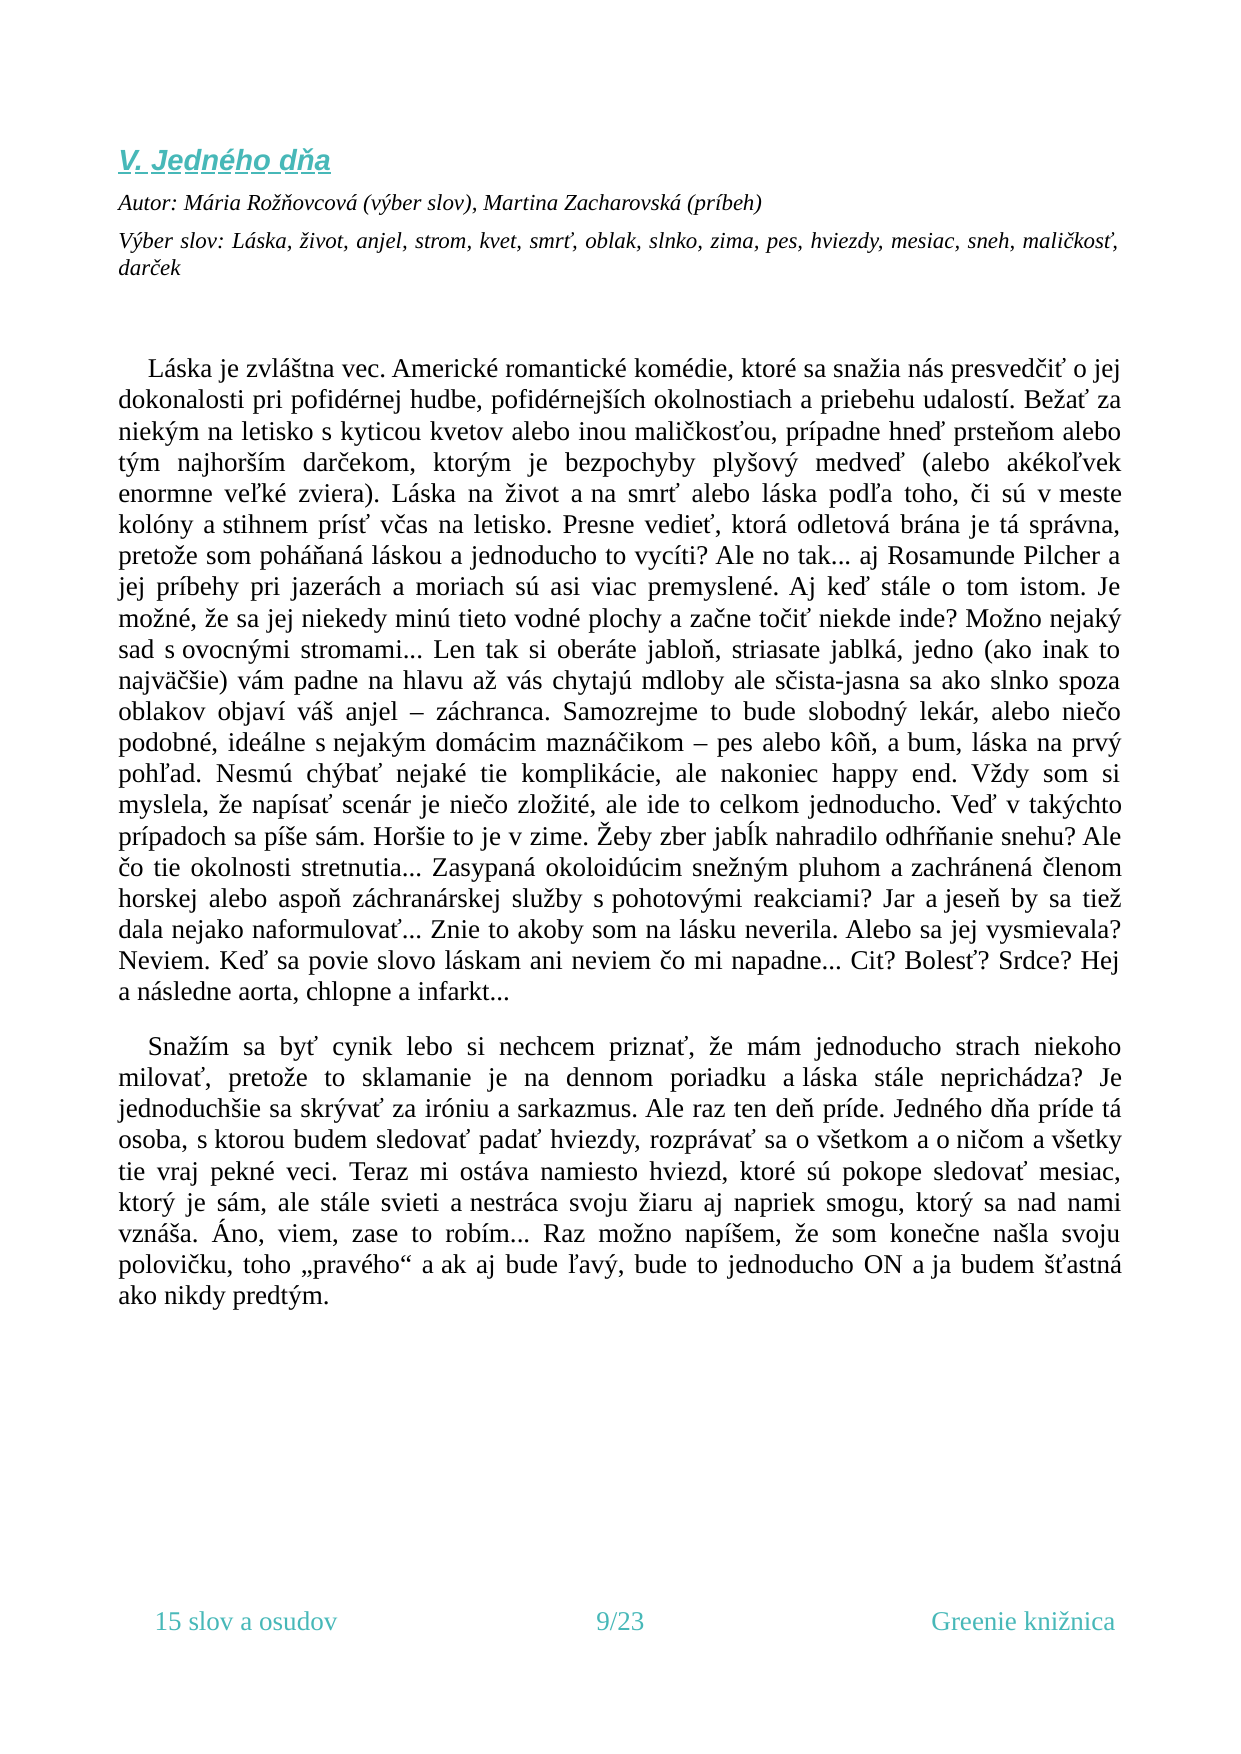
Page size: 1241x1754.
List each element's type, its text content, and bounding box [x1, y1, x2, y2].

text Láska je zvláštna vec. Americké romantické komédie, ktoré sa snažia nás presvedčiť o jej dokonalosti pri pofidérnej hudbe, pofidérnejších okolnostiach a priebehu udalostí. Bežať za niekým na letisko s kyticou kvetov alebo inou maličkosťou, prípadne hneď prsteňom alebo tým najhorším darčekom, ktorým je bezpochyby plyšový medveď (alebo akékoľvek enormne veľké zviera). Láska na život a na smrť alebo láska podľa toho, či sú v meste kolóny a stihnem prísť včas na letisko. Presne vedieť, ktorá odletová brána je tá správna, pretože som poháňaná láskou a jednoducho to vycíti? Ale no tak... aj Rosamunde Pilcher a jej príbehy pri jazerách a moriach sú asi viac premyslené. Aj keď stále o tom istom. Je možné, že sa jej niekedy minú tieto vodné plochy a začne točiť niekde inde? Možno nejaký sad s ovocnými stromami... Len tak si oberáte jabloň, striasate jablká, jedno (ako inak to najväčšie) vám padne na hlavu až vás chytajú mdloby ale sčista-jasna sa ako slnko spoza oblakov objaví váš anjel – záchranca. Samozrejme to bude slobodný lekár, alebo niečo podobné, ideálne s nejakým domácim maznáčikom – pes alebo kôň, a bum, láska na prvý pohľad. Nesmú chýbať nejaké tie komplikácie, ale nakoniec happy end. Vždy som si myslela, že napísať scenár je niečo zložité, ale ide to celkom jednoducho. Veď v takýchto prípadoch sa píše sám. Horšie to je v zime. Žeby zber jabĺk nahradilo odhŕňanie snehu? Ale čo tie okolnosti stretnutia... Zasypaná okoloidúcim snežným pluhom a zachránená členom horskej alebo aspoň záchranárskej služby s pohotovými reakciami? Jar a jeseň by sa tiež dala nejako naformulovať... Znie to akoby som na lásku neverila. Alebo sa jej vysmievala? Neviem. Keď sa povie slovo láskam ani neviem čo mi napadne... Cit? Bolesť? Srdce? Hej a následne aorta, chlopne a infarkt... [118, 352, 1122, 1007]
text Výber slov: Láska, život, anjel, strom, kvet, smrť, oblak, slnko, zima, pes, hviezdy, mesiac, sneh, maličkosť, darček [118, 227, 1122, 280]
text Autor: Mária Rožňovcová (výber slov), Martina Zacharovská (príbeh) [118, 189, 1122, 216]
text Snažím sa byť cynik lebo si nechcem priznať, že mám jednoducho strach niekoho milovať, pretože to sklamanie je na dennom poriadku a láska stále neprichádza? Je jednoduchšie sa skrývať za iróniu a sarkazmus. Ale raz ten deň príde. Jedného dňa príde tá osoba, s ktorou budem sledovať padať hviezdy, rozprávať sa o všetkom a o ničom a všetky tie vraj pekné veci. Teraz mi ostáva namiesto hviezd, ktoré sú pokope sledovať mesiac, ktorý je sám, ale stále svieti a nestráca svoju žiaru aj napriek smogu, ktorý sa nad nami vznáša. Áno, viem, zase to robím... Raz možno napíšem, že som konečne našla svoju polovičku, toho „pravého“ a ak aj bude ľavý, bude to jednoducho ON a ja budem šťastná ako nikdy predtým. [118, 1030, 1122, 1311]
subtitle V. Jedného dňa [118, 143, 1122, 177]
